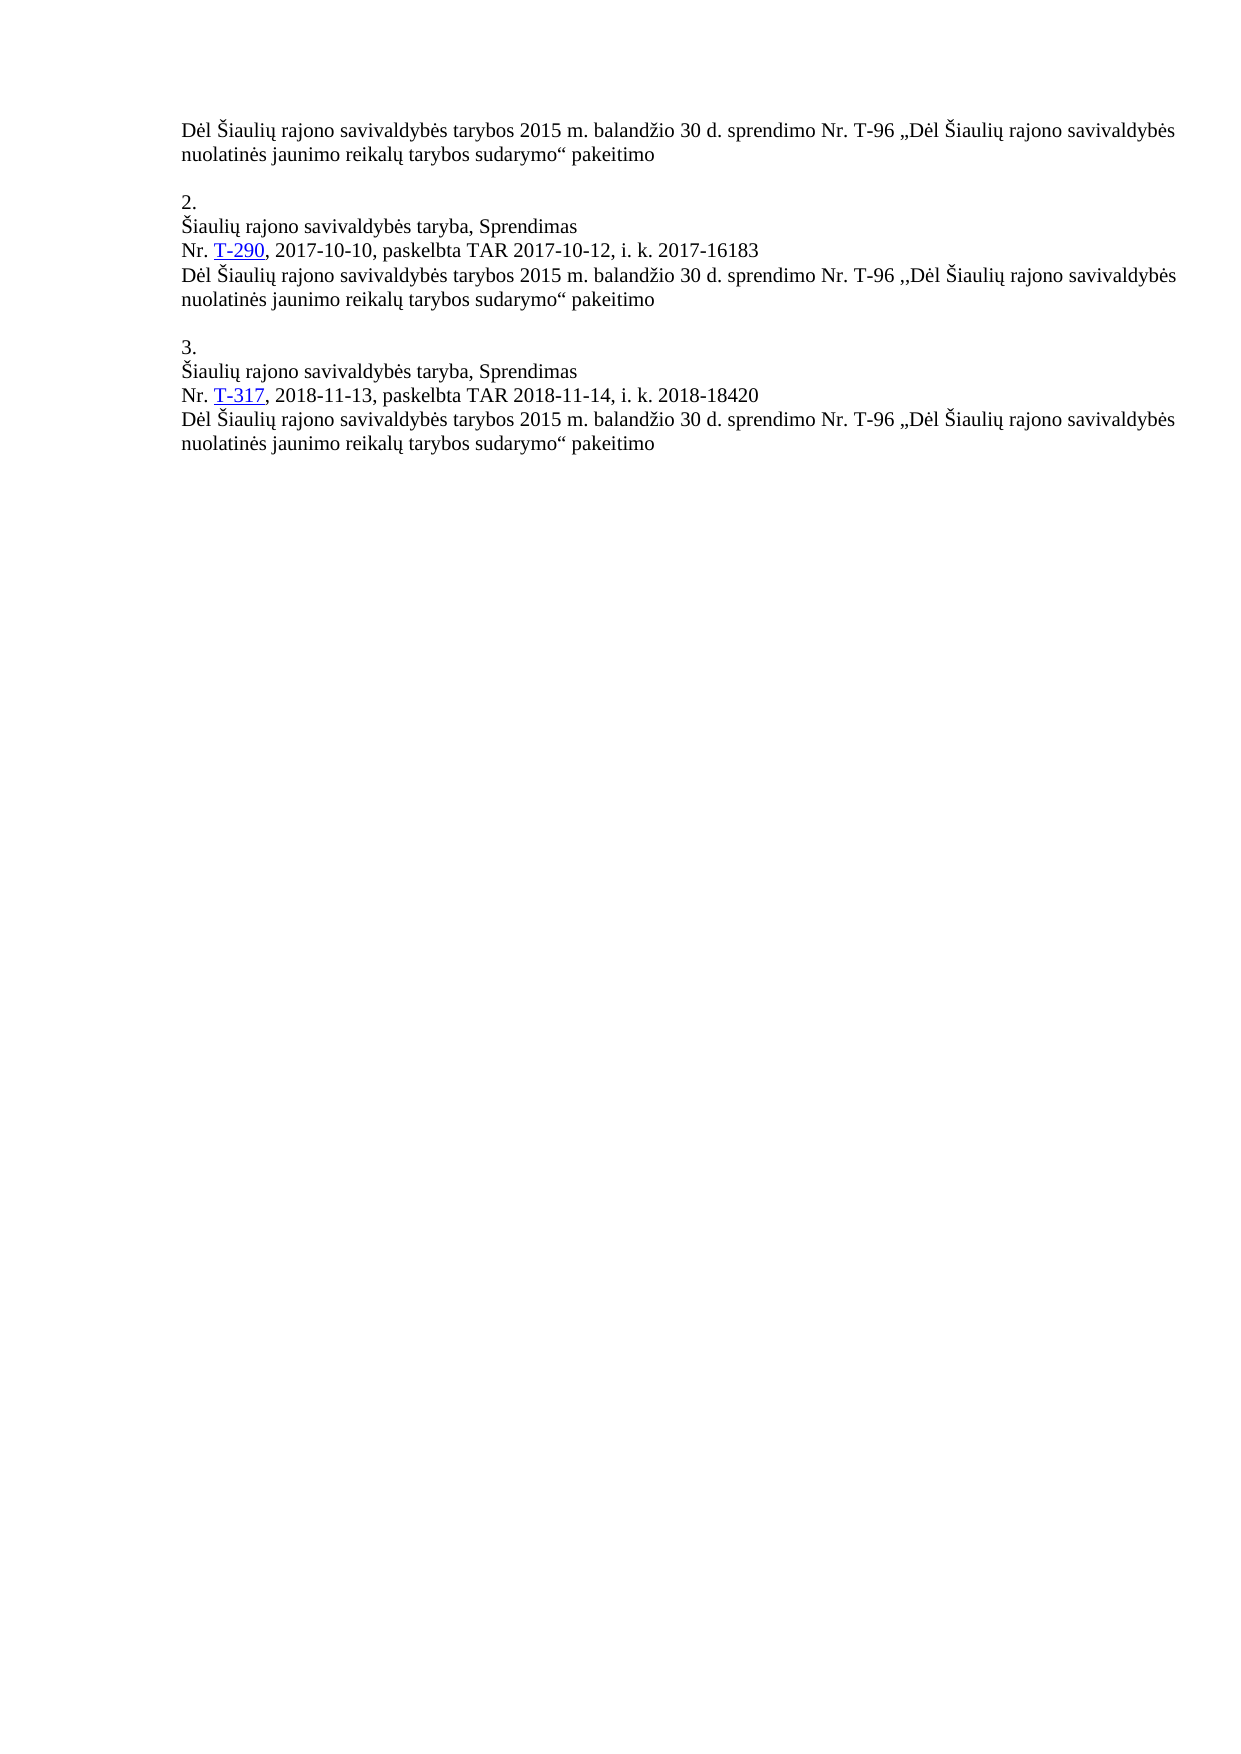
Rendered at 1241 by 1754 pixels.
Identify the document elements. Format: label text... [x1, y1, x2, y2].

text Šiaulių rajono savivaldybės taryba, Sprendimas [181, 359, 1177, 383]
text Nr. T-317, 2018-11-13, paskelbta TAR 2018-11-14, i. k. 2018-18420 [181, 383, 1177, 407]
text Dėl Šiaulių rajono savivaldybės tarybos 2015 m. balandžio 30 d. sprendimo Nr. T-96 „Dėl Šiaulių rajono savivaldybės nuolatinės jaunimo reikalų tarybos sudarymo“ pakeitimo [181, 407, 1177, 455]
text Šiaulių rajono savivaldybės taryba, Sprendimas [181, 214, 1177, 238]
text 3. [181, 335, 1177, 359]
text Dėl Šiaulių rajono savivaldybės tarybos 2015 m. balandžio 30 d. sprendimo Nr. T-96 „Dėl Šiaulių rajono savivaldybės nuolatinės jaunimo reikalų tarybos sudarymo“ pakeitimo [181, 118, 1177, 166]
text Nr. T-290, 2017-10-10, paskelbta TAR 2017-10-12, i. k. 2017-16183 [181, 238, 1177, 262]
text 2. [181, 190, 1177, 214]
text Dėl Šiaulių rajono savivaldybės tarybos 2015 m. balandžio 30 d. sprendimo Nr. T-96 ,,Dėl Šiaulių rajono savivaldybės nuolatinės jaunimo reikalų tarybos sudarymo“ pakeitimo [181, 262, 1177, 311]
